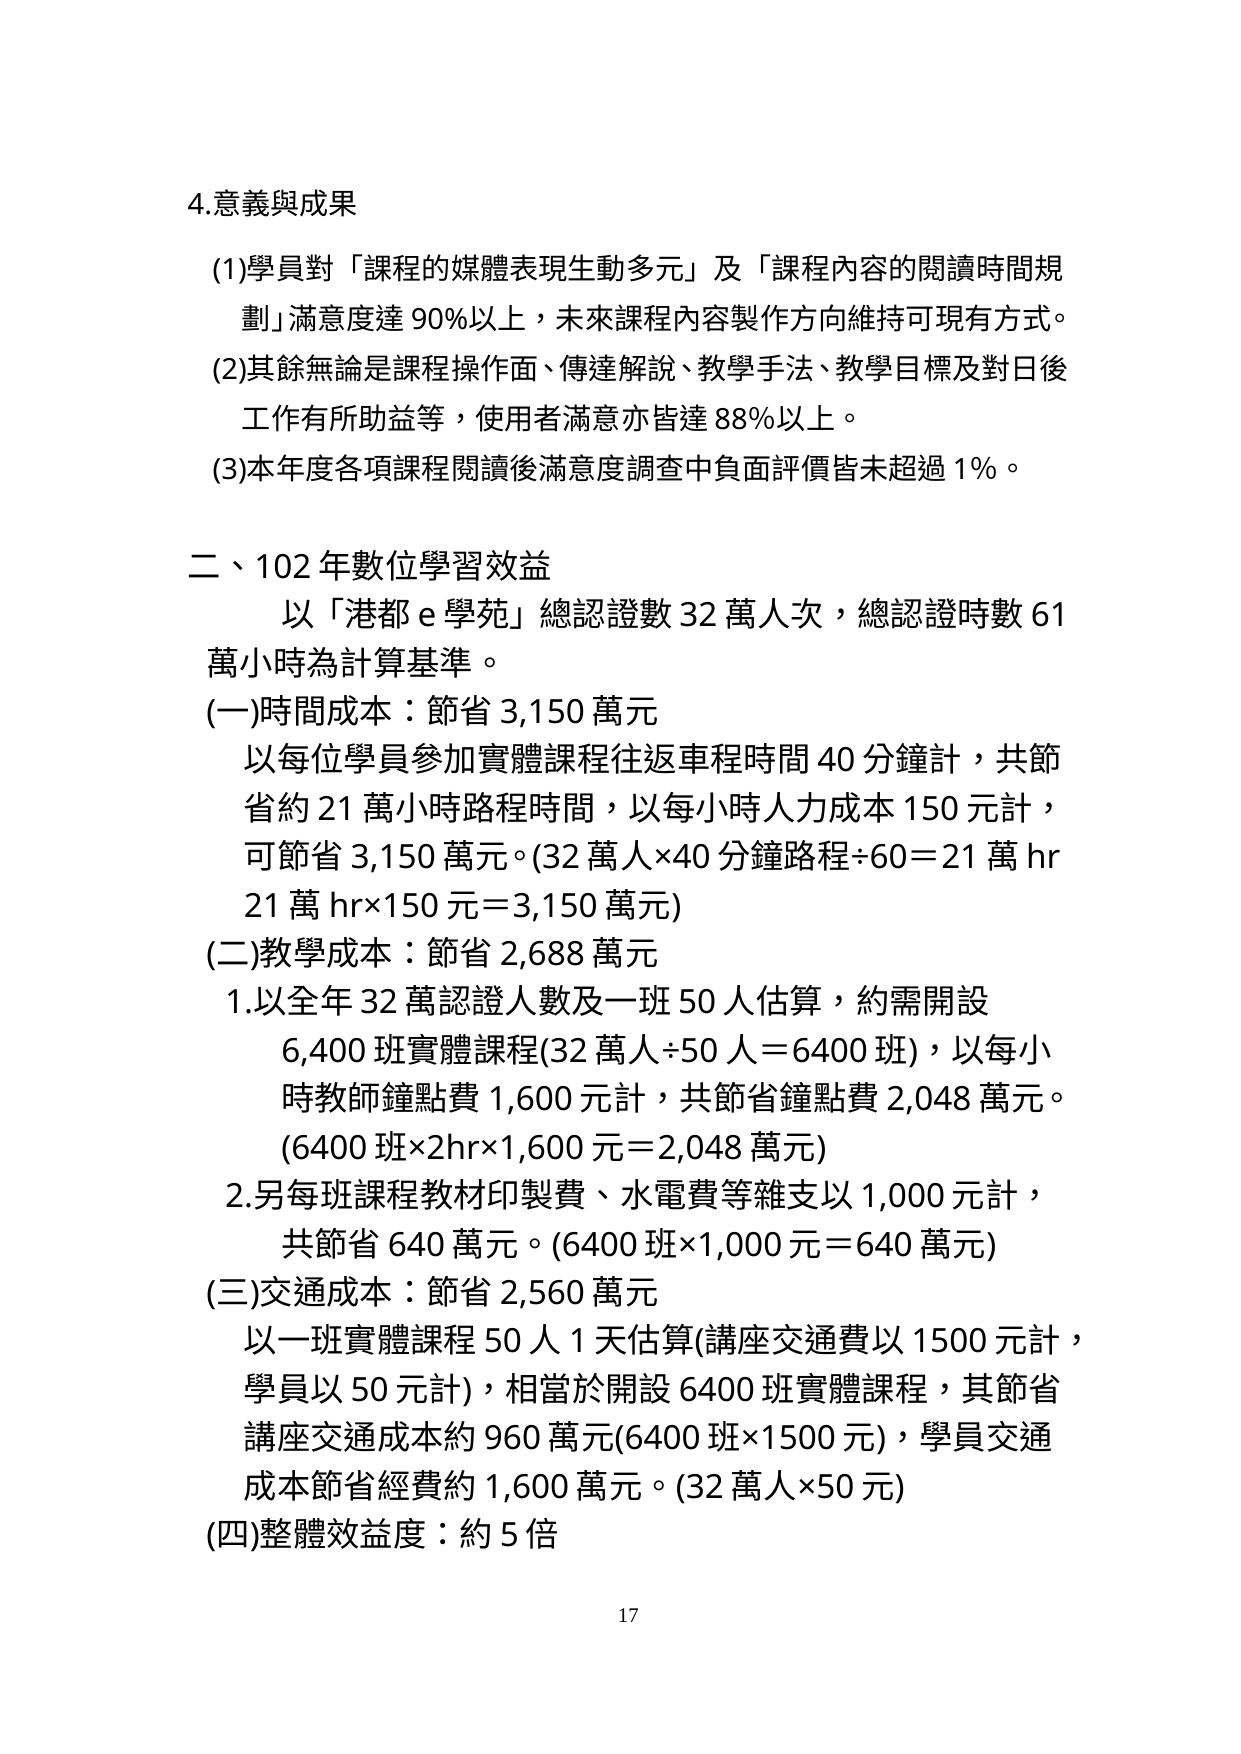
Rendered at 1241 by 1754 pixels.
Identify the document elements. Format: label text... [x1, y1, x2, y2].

text 4.意義與成果 [187, 164, 1069, 239]
text 二、102年數位學習效益 [187, 539, 1069, 588]
text (四)整體效益度：約5倍 [206, 1508, 1069, 1556]
text 以一班實體課程50人1天估算(講座交通費以1500元計，學員以50元計)，相當於開設6400班實體課程，其節省講座交通成本約960萬元(6400班×1500元)，學員交通成本節省經費約1,600萬元。(32萬人×50元) [244, 1314, 1069, 1508]
text 2.另每班課程教材印製費、水電費等雜支以1,000元計，共節省640萬元。(6400班×1,000元＝640萬元) [225, 1169, 1069, 1266]
text 以「港都e學苑」總認證數32萬人次，總認證時數61萬小時為計算基準。 [206, 588, 1069, 684]
text (二)教學成本：節省2,688萬元 [206, 927, 1069, 975]
text 1.以全年32萬認證人數及一班50人估算，約需開設6,400班實體課程(32萬人÷50人＝6400班)，以每小時教師鐘點費1,600元計，共節省鐘點費2,048萬元。(6400班×2hr×1,600元＝2,048萬元) [225, 975, 1069, 1169]
text (3)本年度各項課程閱讀後滿意度調查中負面評價皆未超過1％。 [212, 439, 1069, 489]
text (1)學員對「課程的媒體表現生動多元」及「課程內容的閱讀時間規劃」滿意度達90%以上，未來課程內容製作方向維持可現有方式。 [212, 239, 1069, 339]
text (三)交通成本：節省2,560萬元 [206, 1266, 1069, 1314]
text (2)其餘無論是課程操作面、傳達解說、教學手法、教學目標及對日後工作有所助益等，使用者滿意亦皆達88％以上。 [212, 339, 1069, 439]
text 以每位學員參加實體課程往返車程時間40分鐘計，共節省約21萬小時路程時間，以每小時人力成本150元計，可節省3,150萬元。(32萬人×40分鐘路程÷60＝21萬hr 21萬hr×150元＝3,150萬元) [244, 733, 1069, 927]
text (一)時間成本：節省3,150萬元 [206, 684, 1069, 733]
